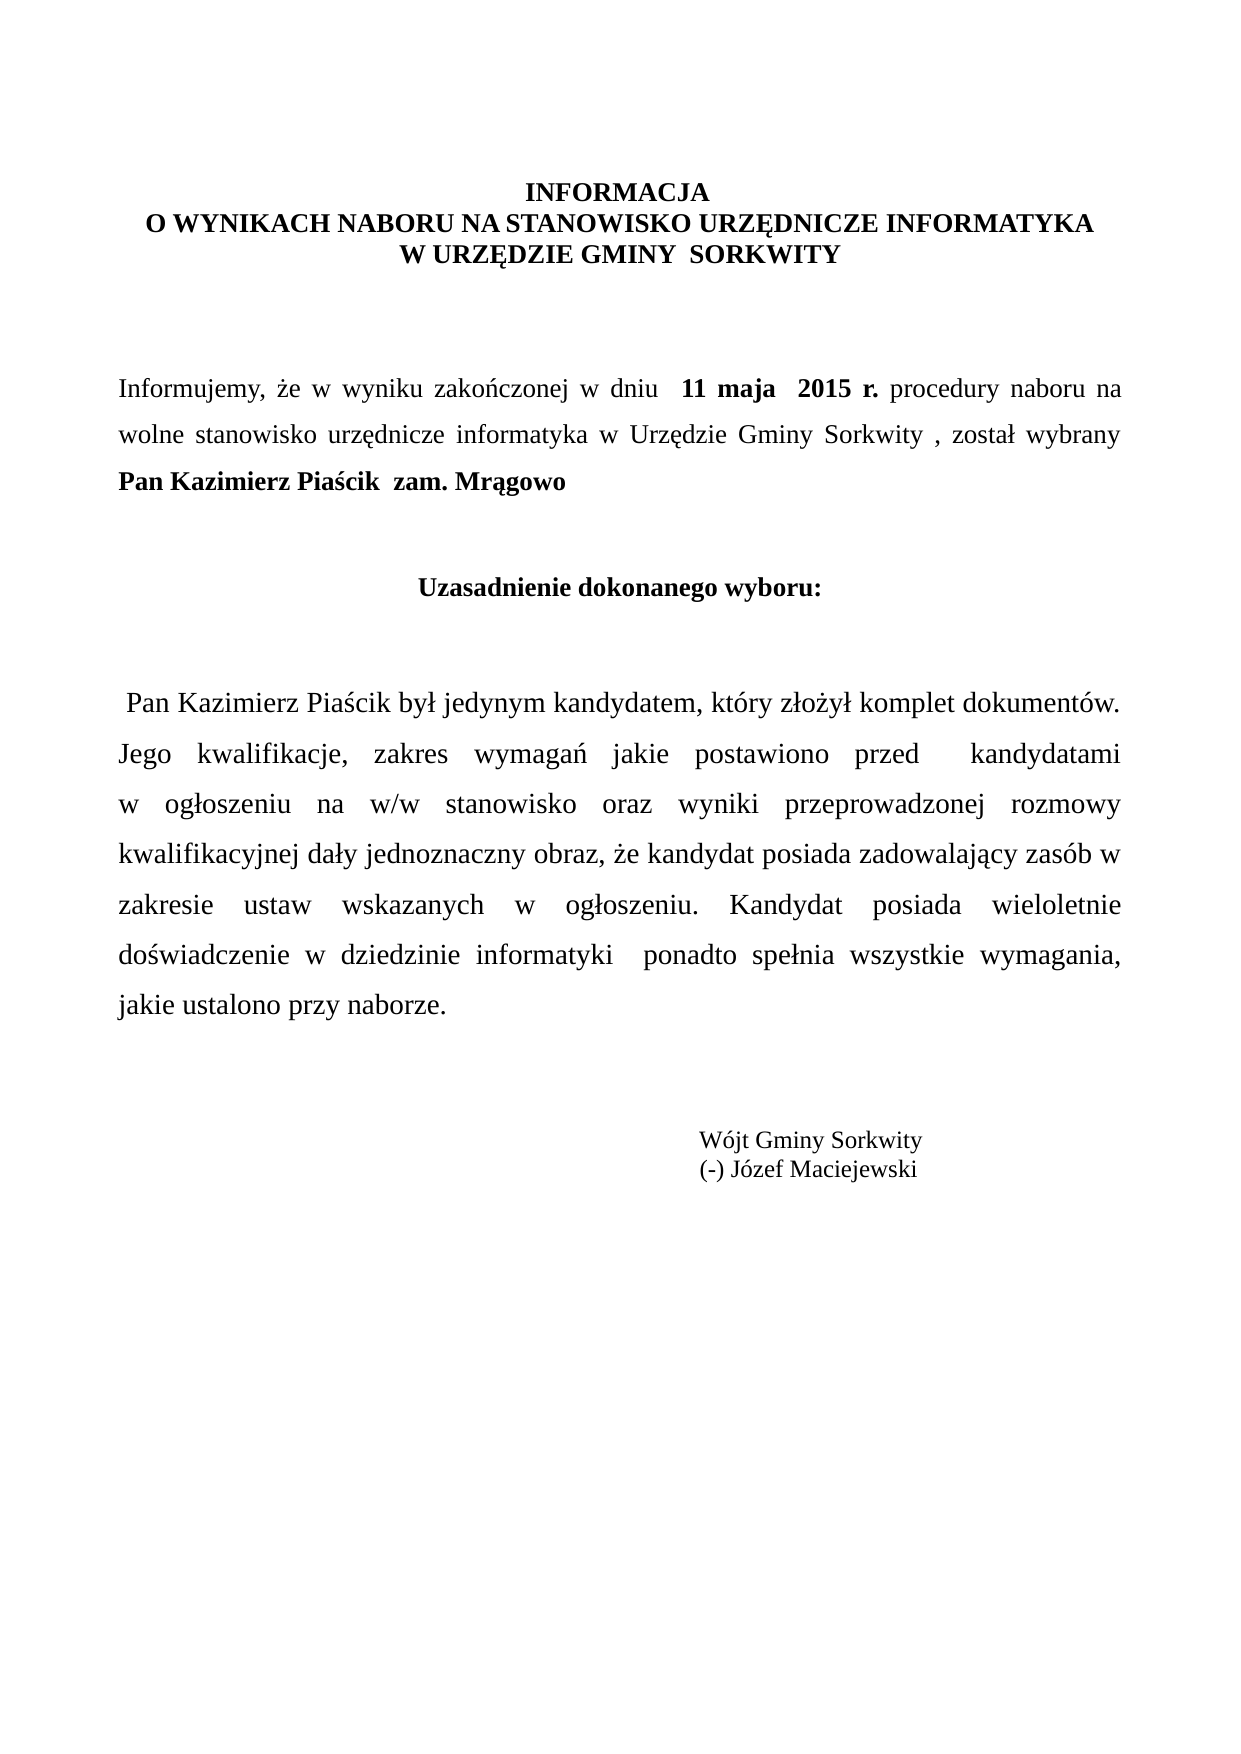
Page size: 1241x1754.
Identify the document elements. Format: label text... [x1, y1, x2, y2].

text Wójt Gminy Sorkwity [118, 1125, 1122, 1154]
text Pan Kazimierz Piaścik był jedynym kandydatem, który złożył komplet dokumentów. Jego kwalifikacje, zakres wymagań jakie postawiono przed kandydatami w ogłoszeniu na w/w stanowisko oraz wyniki przeprowadzonej rozmowy kwalifikacyjnej dały jednoznaczny obraz, że kandydat posiada zadowalający zasób w zakresie ustaw wskazanych w ogłoszeniu. Kandydat posiada wieloletnie doświadczenie w dziedzinie informatyki ponadto spełnia wszystkie wymagania, jakie ustalono przy naborze. [118, 686, 1122, 1021]
text INFORMACJA O WYNIKACH NABORU NA STANOWISKO URZĘDNICZE INFORMATYKA W URZĘDZIE GMINY SORKWITY [118, 176, 1122, 298]
text Uzasadnienie dokonanego wyboru: [118, 524, 1122, 602]
text Informujemy, że w wyniku zakończonej w dniu 11 maja 2015 r. procedury naboru na wolne stanowisko urzędnicze informatyka w Urzędzie Gminy Sorkwity , został wybrany Pan Kazimierz Piaścik zam. Mrągowo [118, 372, 1122, 496]
text (-) Józef Maciejewski [118, 1154, 1122, 1183]
